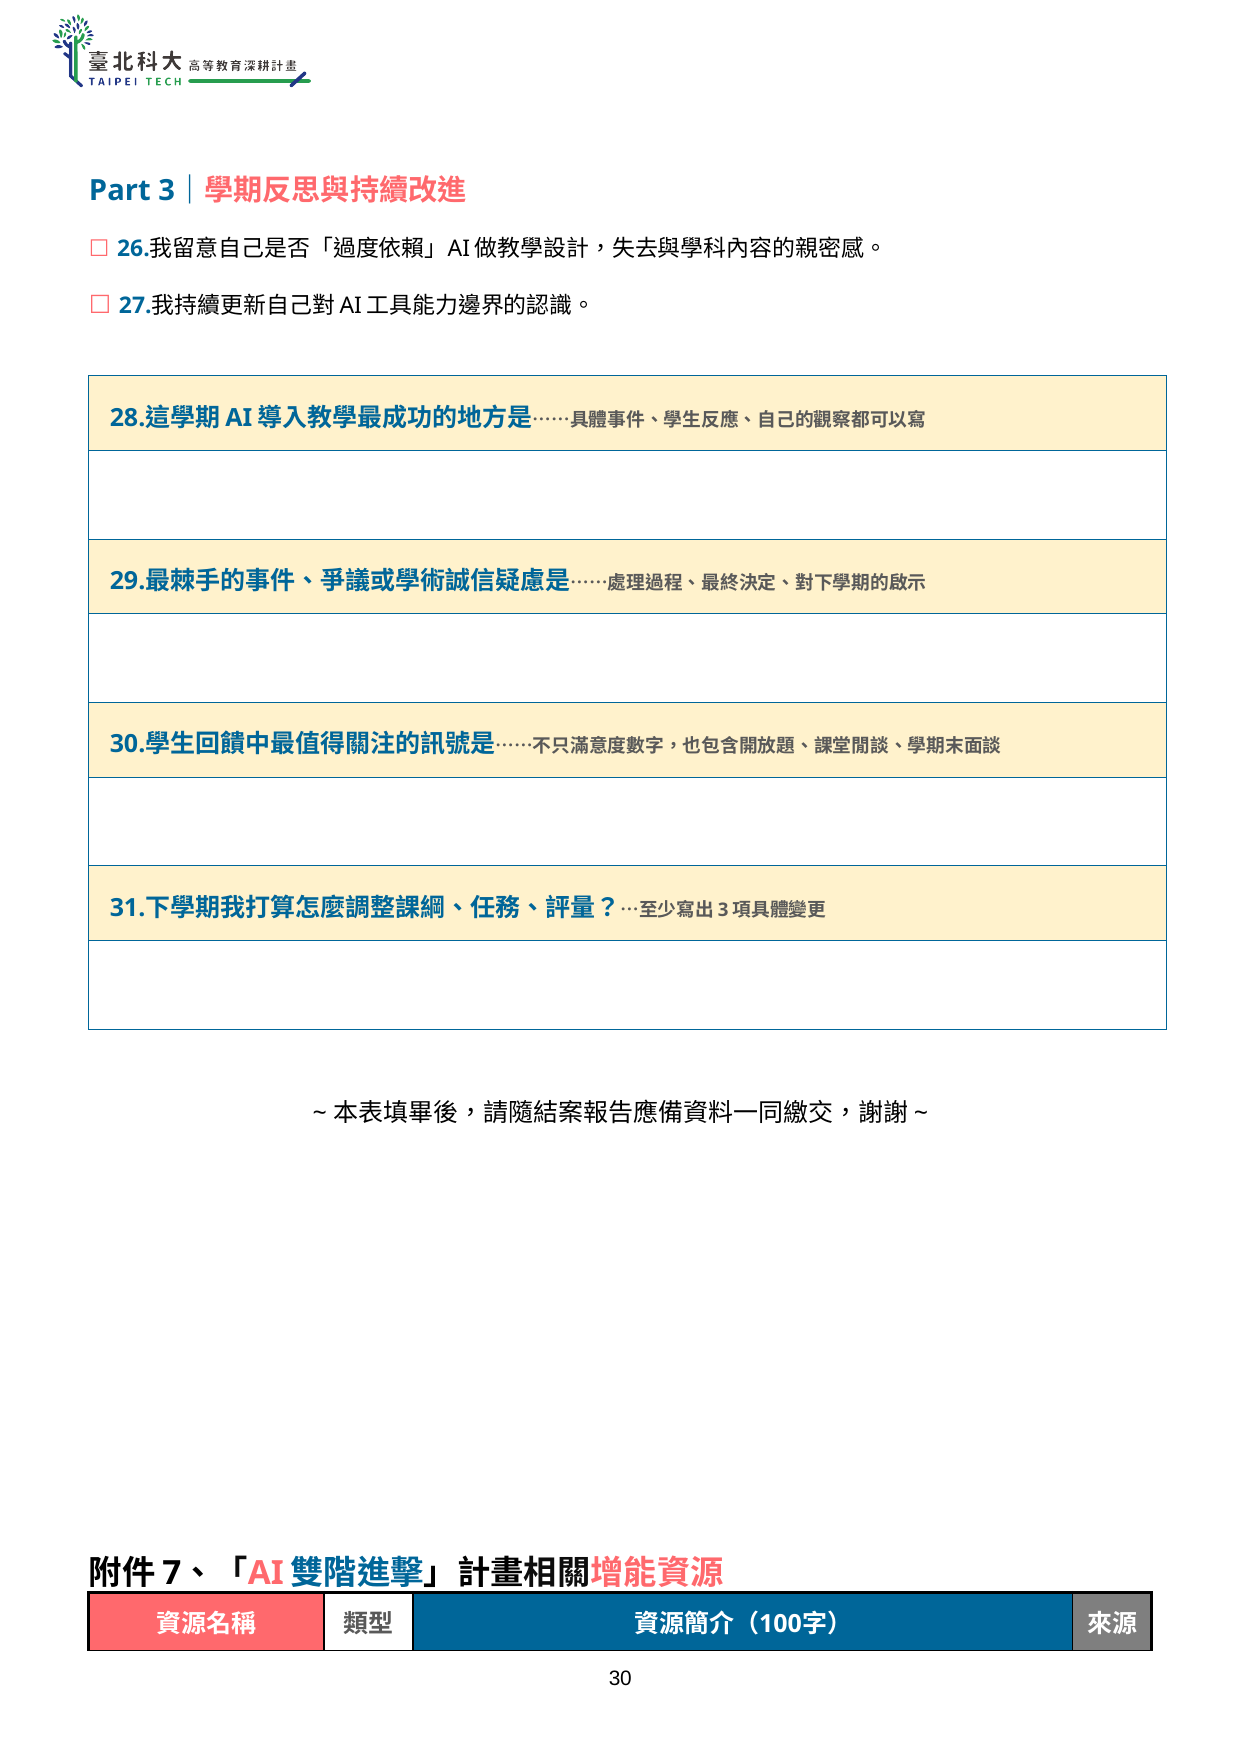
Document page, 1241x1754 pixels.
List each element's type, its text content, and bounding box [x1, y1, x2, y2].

table_header 來源 [1073, 1594, 1150, 1650]
table_cell [89, 614, 1166, 702]
text ☐ 26.我留意自己是否「過度依賴」AI做教學設計，失去與學科內容的親密感。 [89, 226, 1152, 265]
table_header 資源名稱 [90, 1594, 323, 1650]
table_header 28.這學期AI導入教學最成功的地方是……具體事件、學生反應、自己的觀察都可以寫 [89, 376, 1166, 450]
text ~ 本表填畢後，請隨結案報告應備資料一同繳交，謝謝 ~ [89, 1092, 1152, 1128]
table_cell [89, 778, 1166, 865]
table_cell 31.下學期我打算怎麼調整課綱、任務、評量？…至少寫出3項具體變更 [89, 866, 1166, 940]
table_cell 30.學生回饋中最值得關注的訊號是……不只滿意度數字，也包含開放題、課堂閒談、學期末面談 [89, 703, 1166, 777]
table_cell [89, 451, 1166, 538]
text Part 3｜學期反思與持續改進 [89, 167, 1152, 209]
table_cell 29.最棘手的事件、爭議或學術誠信疑慮是……處理過程、最終決定、對下學期的啟示 [89, 540, 1166, 613]
table_header 資源簡介（100字） [414, 1594, 1072, 1650]
text ☐ 27.我持續更新自己對AI工具能力邊界的認識。 [89, 282, 1152, 322]
table_cell [89, 941, 1166, 1028]
subtitle 附件7、「AI雙階進擊」計畫相關增能資源 [89, 1528, 1152, 1591]
table_header 類型 [325, 1594, 412, 1650]
